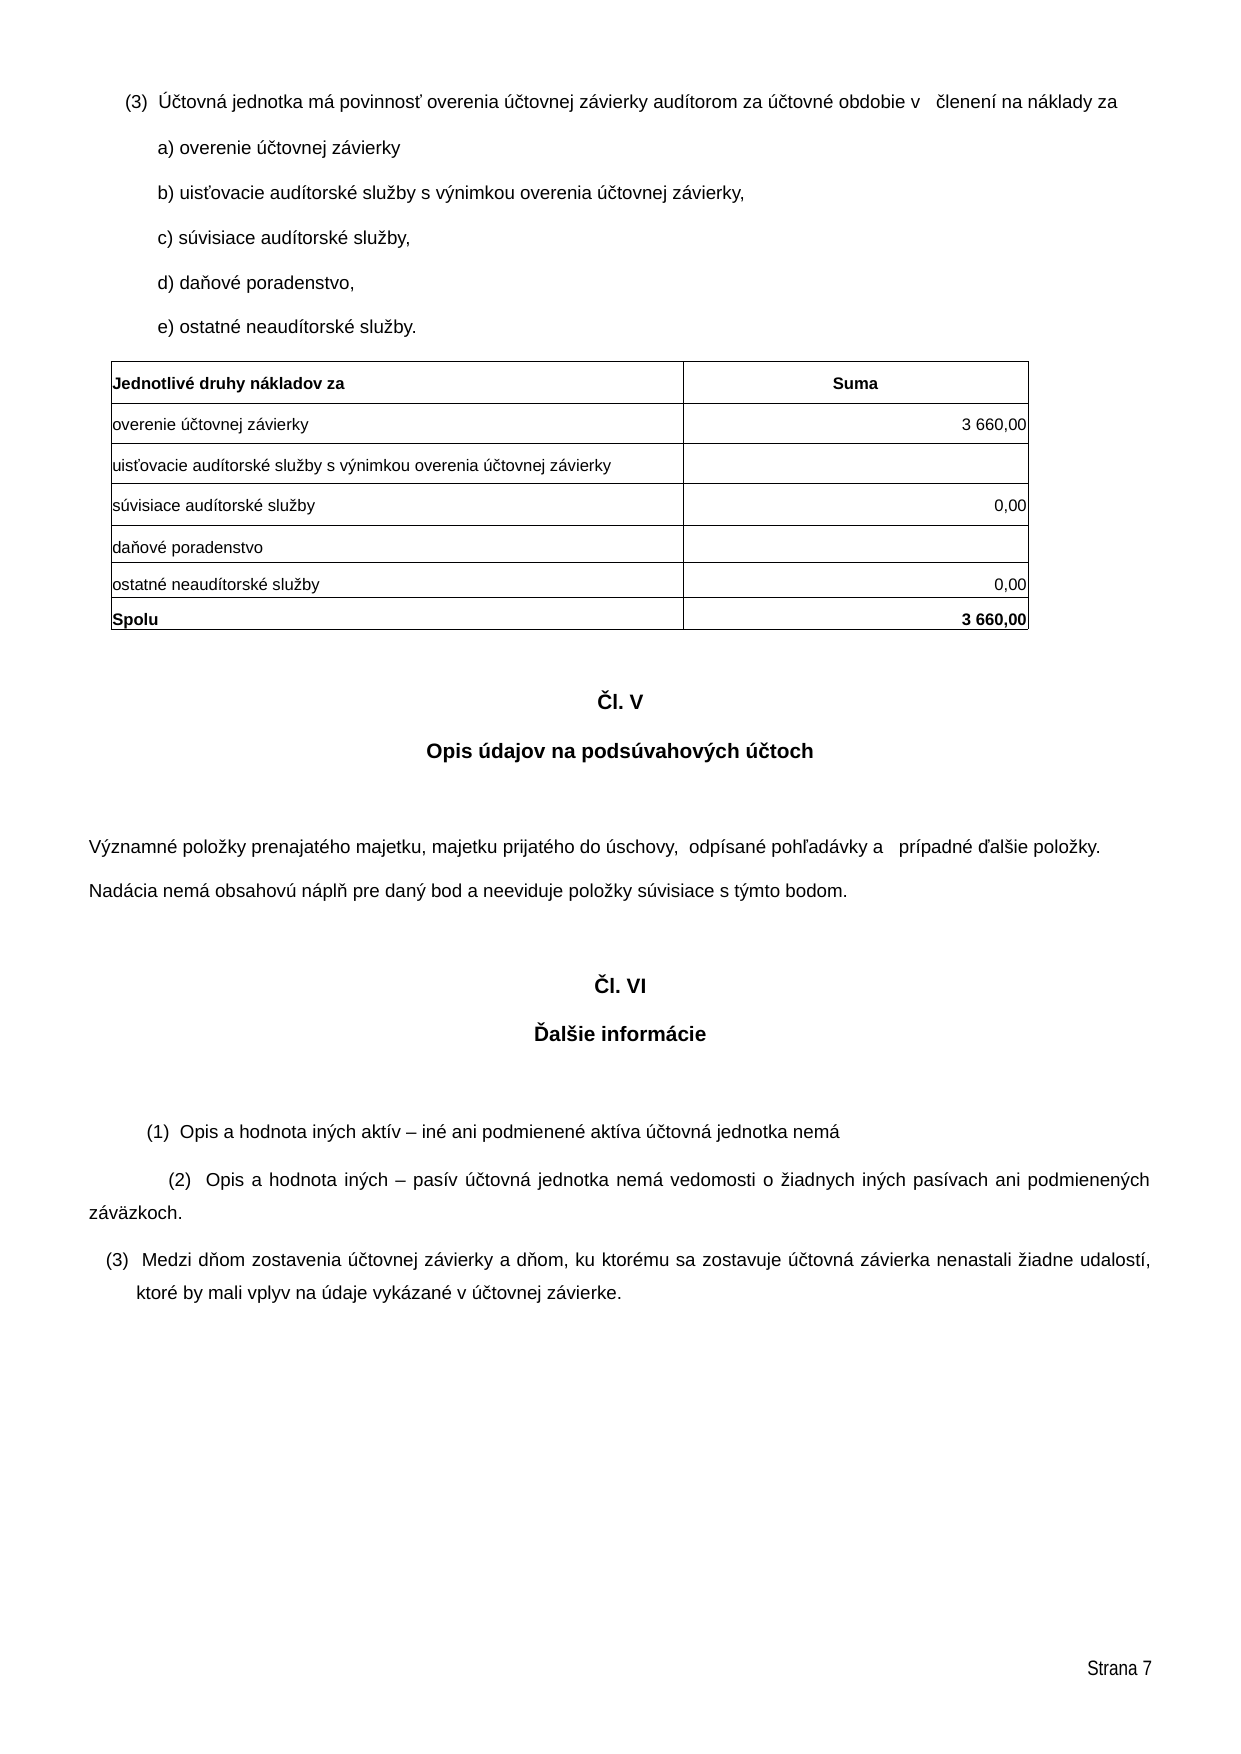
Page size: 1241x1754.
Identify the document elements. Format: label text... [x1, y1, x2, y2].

table_cell [684, 526, 1028, 562]
text d) daňové poradenstvo, [157, 271, 1152, 293]
text (2) Opis a hodnota iných – pasív účtovná jednotka nemá vedomosti o žiadnych iných pasívach ani podmienených záväzkoch. [89, 1167, 1152, 1223]
text (3) Medzi dňom zostavenia účtovnej závierky a dňom, ku ktorému sa zostavuje účtovná závierka nenastali žiadne udalostí, ktoré by mali vplyv na údaje vykázané v účtovnej závierke. [98, 1247, 1152, 1303]
text Opis údajov na podsúvahových účtoch [89, 739, 1152, 763]
table_cell [684, 444, 1028, 483]
text (3) Účtovná jednotka má povinnosť overenia účtovnej závierky audítorom za účtovné obdobie v členení na náklady za [90, 89, 1152, 113]
text Nadácia nemá obsahovú náplň pre daný bod a neeviduje položky súvisiace s týmto bodom. [89, 880, 1152, 902]
text Čl. VI [89, 973, 1152, 997]
text (1) Opis a hodnota iných aktív – iné ani podmienené aktíva účtovná jednotka nemá [89, 1119, 1152, 1143]
table_cell Spolu [112, 598, 683, 629]
table_cell 0,00 [684, 484, 1028, 525]
table_header Suma [684, 362, 1028, 403]
text Čl. V [89, 690, 1152, 714]
text c) súvisiace audítorské služby, [157, 227, 1152, 248]
table_cell uisťovacie audítorské služby s výnimkou overenia účtovnej závierky [112, 444, 683, 483]
table_cell overenie účtovnej závierky [112, 404, 683, 443]
table_header Jednotlivé druhy nákladov za [112, 362, 683, 403]
table_cell ostatné neaudítorské služby [112, 563, 683, 597]
table_cell súvisiace audítorské služby [112, 484, 683, 525]
table_cell 3 660,00 [684, 404, 1028, 443]
text Významné položky prenajatého majetku, majetku prijatého do úschovy, odpísané pohľadávky a prípadné ďalšie položky. [89, 836, 1152, 857]
table_cell daňové poradenstvo [112, 526, 683, 562]
text b) uisťovacie audítorské služby s výnimkou overenia účtovnej závierky, [157, 182, 1152, 203]
text Ďalšie informácie [89, 1022, 1152, 1046]
table_cell 0,00 [684, 563, 1028, 597]
text a) overenie účtovnej závierky [157, 137, 1152, 159]
text e) ostatné neaudítorské služby. [157, 316, 1152, 338]
table_cell 3 660,00 [684, 598, 1028, 629]
